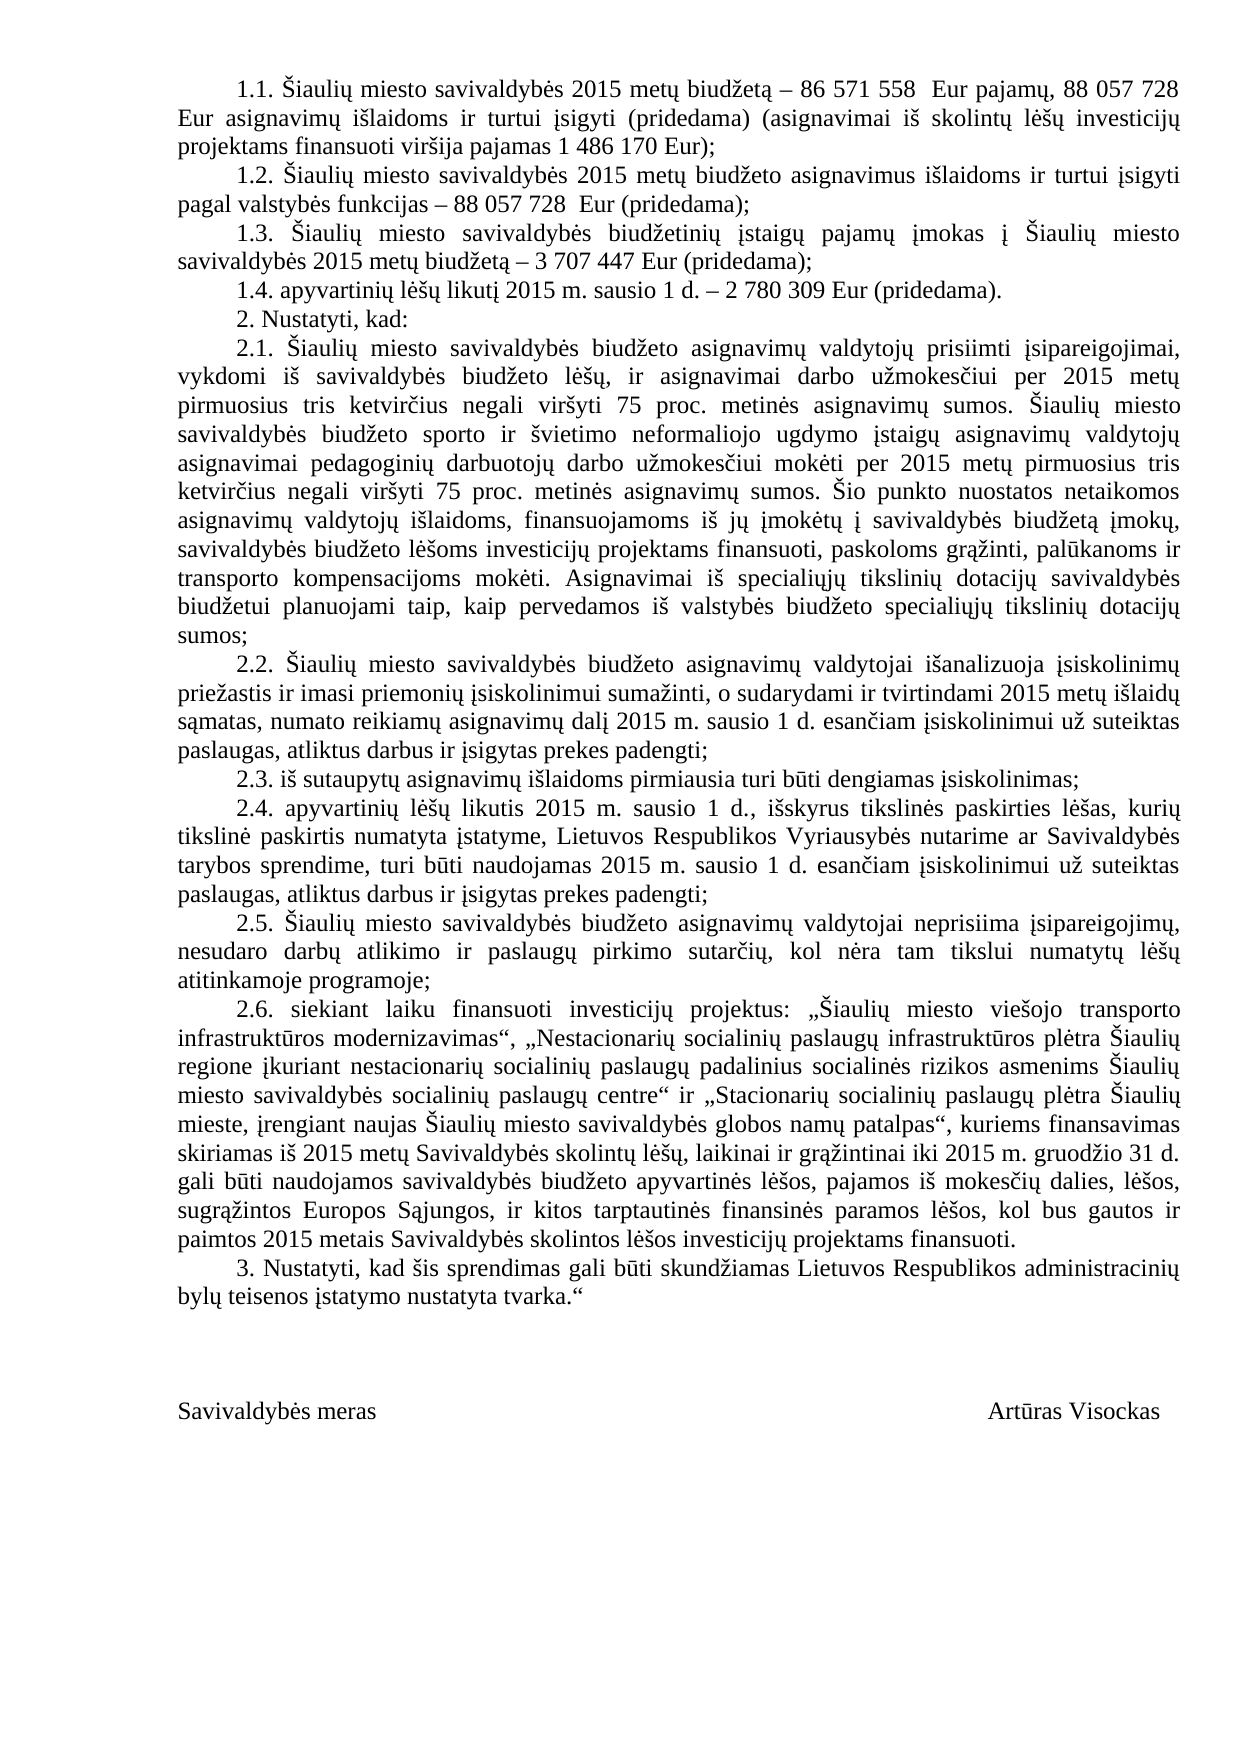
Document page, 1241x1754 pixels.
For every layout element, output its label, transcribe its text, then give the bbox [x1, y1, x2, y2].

text 2.3. iš sutaupytų asignavimų išlaidoms pirmiausia turi būti dengiamas įsiskolinimas; [177, 764, 1181, 793]
text 1.4. apyvartinių lėšų likutį 2015 m. sausio 1 d. – 2 780 309 Eur (pridedama). [177, 275, 1181, 304]
text 1.2. Šiaulių miesto savivaldybės 2015 metų biudžeto asignavimus išlaidoms ir turtui įsigyti pagal valstybės funkcijas – 88 057 728 Eur (pridedama); [177, 160, 1181, 218]
text 1.1. Šiaulių miesto savivaldybės 2015 metų biudžetą – 86 571 558 Eur pajamų, 88 057 728 Eur asignavimų išlaidoms ir turtui įsigyti (pridedama) (asignavimai iš skolintų lėšų investicijų projektams finansuoti viršija pajamas 1 486 170 Eur); [177, 74, 1181, 160]
text 2.1. Šiaulių miesto savivaldybės biudžeto asignavimų valdytojų prisiimti įsipareigojimai, vykdomi iš savivaldybės biudžeto lėšų, ir asignavimai darbo užmokesčiui per 2015 metų pirmuosius tris ketvirčius negali viršyti 75 proc. metinės asignavimų sumos. Šiaulių miesto savivaldybės biudžeto sporto ir švietimo neformaliojo ugdymo įstaigų asignavimų valdytojų asignavimai pedagoginių darbuotojų darbo užmokesčiui mokėti per 2015 metų pirmuosius tris ketvirčius negali viršyti 75 proc. metinės asignavimų sumos. Šio punkto nuostatos netaikomos asignavimų valdytojų išlaidoms, finansuojamoms iš jų įmokėtų į savivaldybės biudžetą įmokų, savivaldybės biudžeto lėšoms investicijų projektams finansuoti, paskoloms grąžinti, palūkanoms ir transporto kompensacijoms mokėti. Asignavimai iš specialiųjų tikslinių dotacijų savivaldybės biudžetui planuojami taip, kaip pervedamos iš valstybės biudžeto specialiųjų tikslinių dotacijų sumos; [177, 333, 1181, 649]
text 3. Nustatyti, kad šis sprendimas gali būti skundžiamas Lietuvos Respublikos administracinių bylų teisenos įstatymo nustatyta tvarka.“ [177, 1253, 1181, 1310]
text 2.2. Šiaulių miesto savivaldybės biudžeto asignavimų valdytojai išanalizuoja įsiskolinimų priežastis ir imasi priemonių įsiskolinimui sumažinti, o sudarydami ir tvirtindami 2015 metų išlaidų sąmatas, numato reikiamų asignavimų dalį 2015 m. sausio 1 d. esančiam įsiskolinimui už suteiktas paslaugas, atliktus darbus ir įsigytas prekes padengti; [177, 649, 1181, 764]
text Savivaldybės meras Artūras Visockas [177, 1396, 1181, 1425]
text 2.6. siekiant laiku finansuoti investicijų projektus: „Šiaulių miesto viešojo transporto infrastruktūros modernizavimas“, „Nestacionarių socialinių paslaugų infrastruktūros plėtra Šiaulių regione įkuriant nestacionarių socialinių paslaugų padalinius socialinės rizikos asmenims Šiaulių miesto savivaldybės socialinių paslaugų centre“ ir „Stacionarių socialinių paslaugų plėtra Šiaulių mieste, įrengiant naujas Šiaulių miesto savivaldybės globos namų patalpas“, kuriems finansavimas skiriamas iš 2015 metų Savivaldybės skolintų lėšų, laikinai ir grąžintinai iki 2015 m. gruodžio 31 d. gali būti naudojamos savivaldybės biudžeto apyvartinės lėšos, pajamos iš mokesčių dalies, lėšos, sugrąžintos Europos Sąjungos, ir kitos tarptautinės finansinės paramos lėšos, kol bus gautos ir paimtos 2015 metais Savivaldybės skolintos lėšos investicijų projektams finansuoti. [177, 994, 1181, 1253]
text 1.3. Šiaulių miesto savivaldybės biudžetinių įstaigų pajamų įmokas į Šiaulių miesto savivaldybės 2015 metų biudžetą – 3 707 447 Eur (pridedama); [177, 218, 1181, 275]
text 2.4. apyvartinių lėšų likutis 2015 m. sausio 1 d., išskyrus tikslinės paskirties lėšas, kurių tikslinė paskirtis numatyta įstatyme, Lietuvos Respublikos Vyriausybės nutarime ar Savivaldybės tarybos sprendime, turi būti naudojamas 2015 m. sausio 1 d. esančiam įsiskolinimui už suteiktas paslaugas, atliktus darbus ir įsigytas prekes padengti; [177, 793, 1181, 908]
text 2. Nustatyti, kad: [177, 304, 1181, 333]
text 2.5. Šiaulių miesto savivaldybės biudžeto asignavimų valdytojai neprisiima įsipareigojimų, nesudaro darbų atlikimo ir paslaugų pirkimo sutarčių, kol nėra tam tikslui numatytų lėšų atitinkamoje programoje; [177, 908, 1181, 994]
